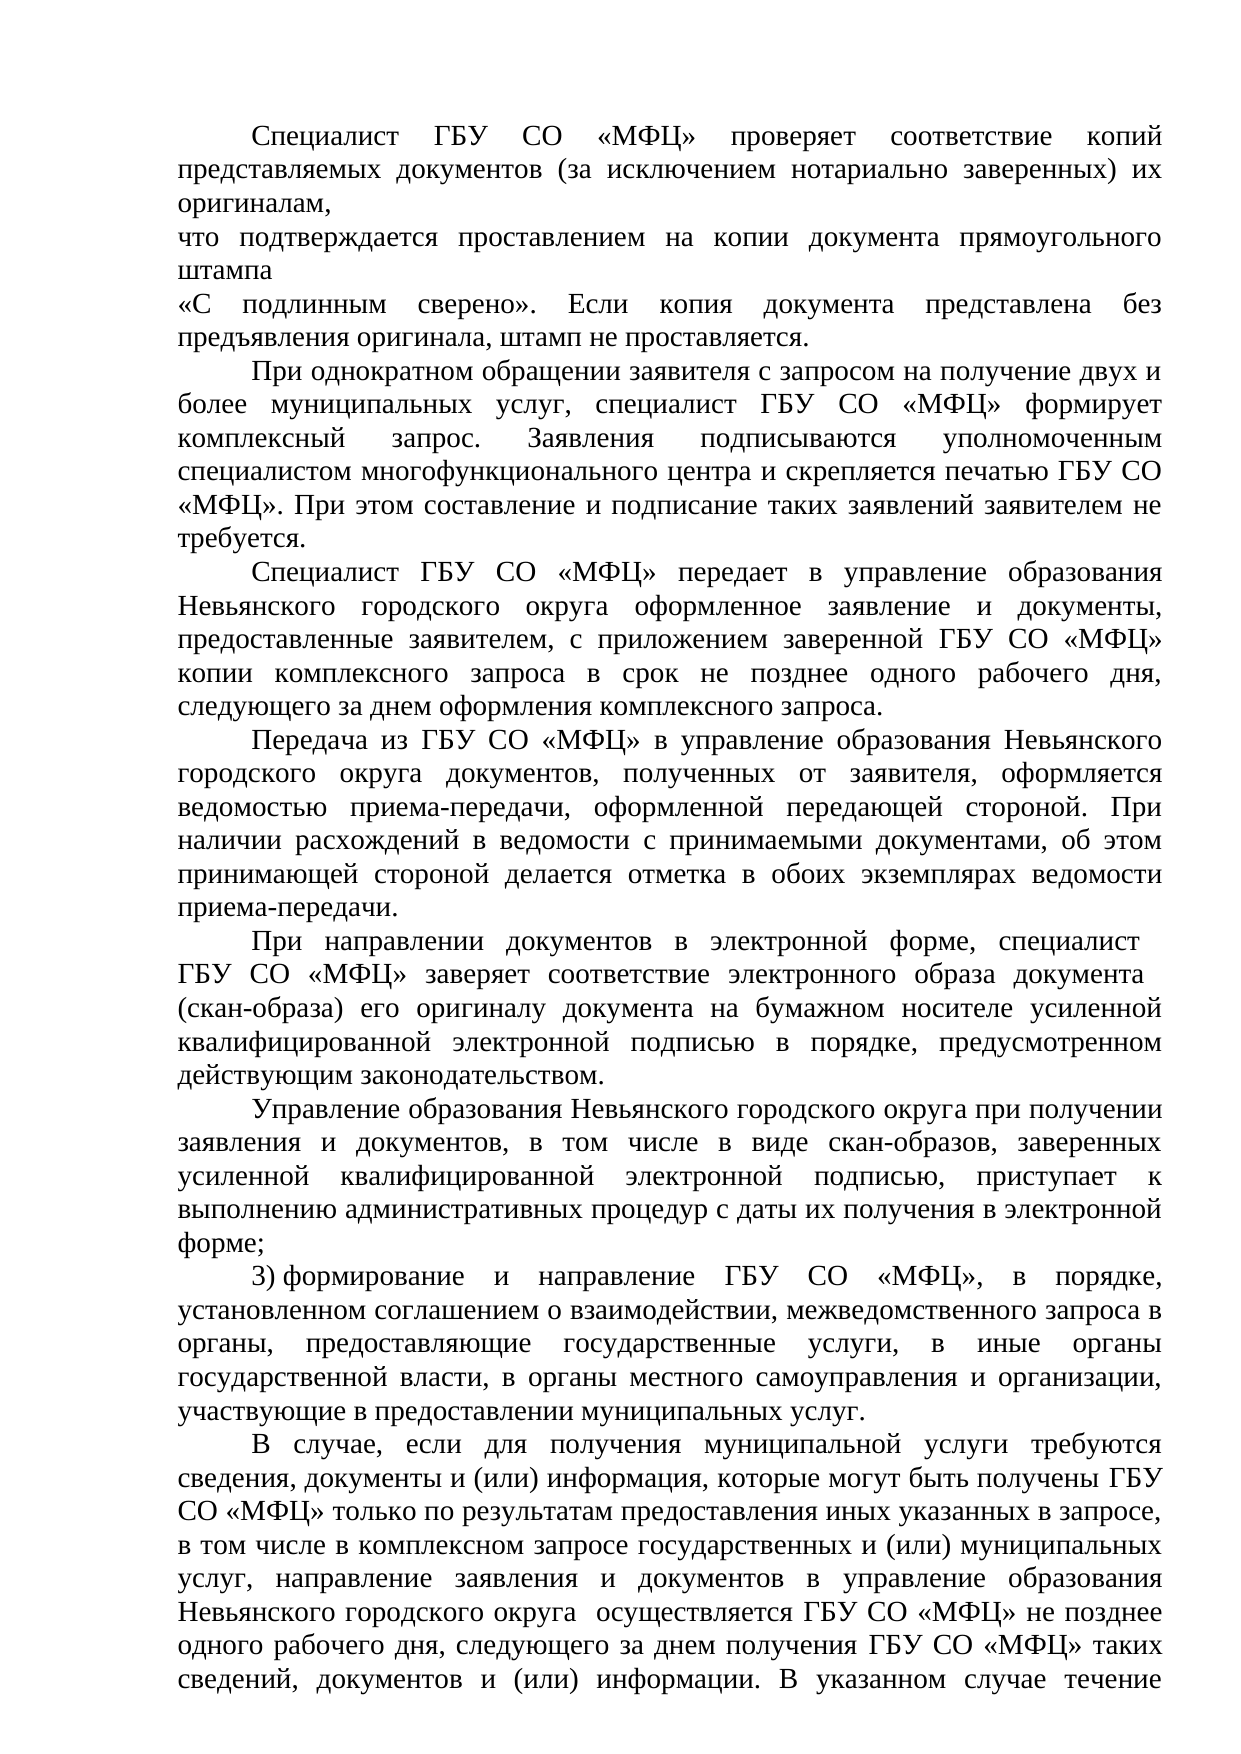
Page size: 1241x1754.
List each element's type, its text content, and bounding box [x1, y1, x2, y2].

text 3) формирование и направление ГБУ СО «МФЦ», в порядке, установленном соглашением о взаимодействии, межведомственного запроса в органы, предоставляющие государственные услуги, в иные органы государственной власти, в органы местного самоуправления и организации, участвующие в предоставлении муниципальных услуг. [177, 1258, 1163, 1426]
text Специалист ГБУ СО «МФЦ» проверяет соответствие копий представляемых документов (за исключением нотариально заверенных) их оригиналам, что подтверждается проставлением на копии документа прямоугольного штампа «С подлинным сверено». Если копия документа представлена без предъявления оригинала, штамп не проставляется. [177, 118, 1163, 353]
text При однократном обращении заявителя с запросом на получение двух и более муниципальных услуг, специалист ГБУ СО «МФЦ» формирует комплексный запрос. Заявления подписываются уполномоченным специалистом многофункционального центра и скрепляется печатью ГБУ СО «МФЦ». При этом составление и подписание таких заявлений заявителем не требуется. [177, 353, 1163, 554]
text Передача из ГБУ СО «МФЦ» в управление образования Невьянского городского округа документов, полученных от заявителя, оформляется ведомостью приема-передачи, оформленной передающей стороной. При наличии расхождений в ведомости с принимаемыми документами, об этом принимающей стороной делается отметка в обоих экземплярах ведомости приема-передачи. [177, 722, 1163, 923]
text Специалист ГБУ СО «МФЦ» передает в управление образования Невьянского городского округа оформленное заявление и документы, предоставленные заявителем, с приложением заверенной ГБУ СО «МФЦ» копии комплексного запроса в срок не позднее одного рабочего дня, следующего за днем оформления комплексного запроса. [177, 554, 1163, 722]
text При направлении документов в электронной форме, специалист ГБУ СО «МФЦ» заверяет соответствие электронного образа документа (скан-образа) его оригиналу документа на бумажном носителе усиленной квалифицированной электронной подписью в порядке, предусмотренном действующим законодательством. [177, 923, 1163, 1091]
text В случае, если для получения муниципальной услуги требуются сведения, документы и (или) информация, которые могут быть получены ГБУ СО «МФЦ» только по результатам предоставления иных указанных в запросе, в том числе в комплексном запросе государственных и (или) муниципальных услуг, направление заявления и документов в управление образования Невьянского городского округа осуществляется ГБУ СО «МФЦ» не позднее одного рабочего дня, следующего за днем получения ГБУ СО «МФЦ» таких сведений, документов и (или) информации. В указанном случае течение [177, 1426, 1163, 1694]
text Управление образования Невьянского городского округа при получении заявления и документов, в том числе в виде скан-образов, заверенных усиленной квалифицированной электронной подписью, приступает к выполнению административных процедур с даты их получения в электронной форме; [177, 1091, 1163, 1258]
